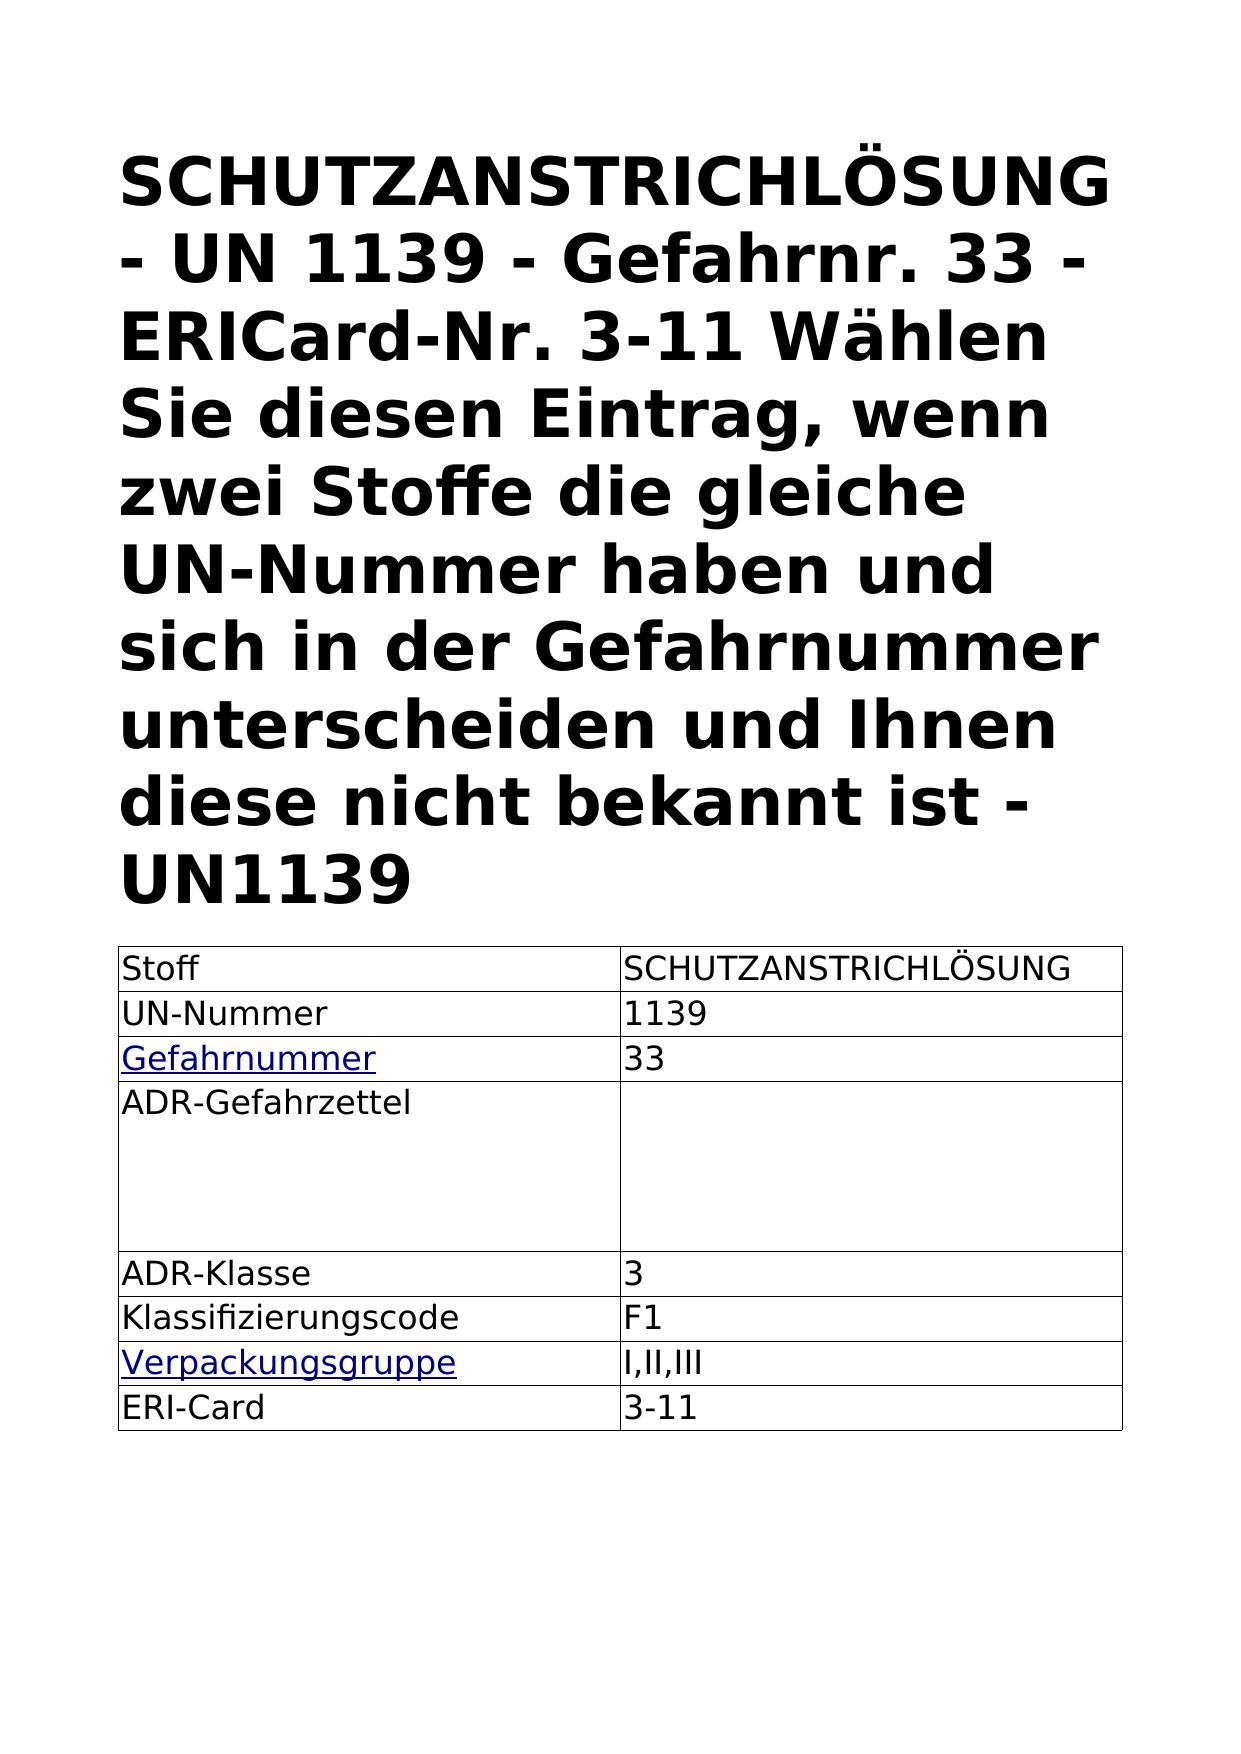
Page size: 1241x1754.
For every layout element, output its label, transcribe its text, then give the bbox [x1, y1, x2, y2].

table_cell Verpackungsgruppe [119, 1342, 620, 1385]
table_cell ERI-Card [119, 1386, 620, 1430]
subtitle SCHUTZANSTRICHLÖSUNG - UN 1139 - Gefahrnr. 33 - ERICard-Nr. 3-11 Wählen Sie diesen Eintrag, wenn zwei Stoffe die gleiche UN-Nummer haben und sich in der Gefahrnummer unterscheiden und Ihnen diese nicht bekannt ist - UN1139 [118, 143, 1122, 919]
table_cell Gefahrnummer [119, 1037, 620, 1081]
table_cell 3-11 [621, 1386, 1122, 1430]
table_cell [621, 1082, 1122, 1251]
table_cell F1 [621, 1297, 1122, 1341]
table_cell 33 [621, 1037, 1122, 1081]
table_header Stoff [119, 947, 620, 991]
table_cell 1139 [621, 992, 1122, 1036]
table_cell ADR-Gefahrzettel [119, 1082, 620, 1251]
table_cell 3 [621, 1252, 1122, 1296]
table_cell UN-Nummer [119, 992, 620, 1036]
table_header SCHUTZANSTRICHLÖSUNG [621, 947, 1122, 991]
table_cell Klassifizierungscode [119, 1297, 620, 1341]
table_cell ADR-Klasse [119, 1252, 620, 1296]
table_cell I,II,III [621, 1342, 1122, 1385]
